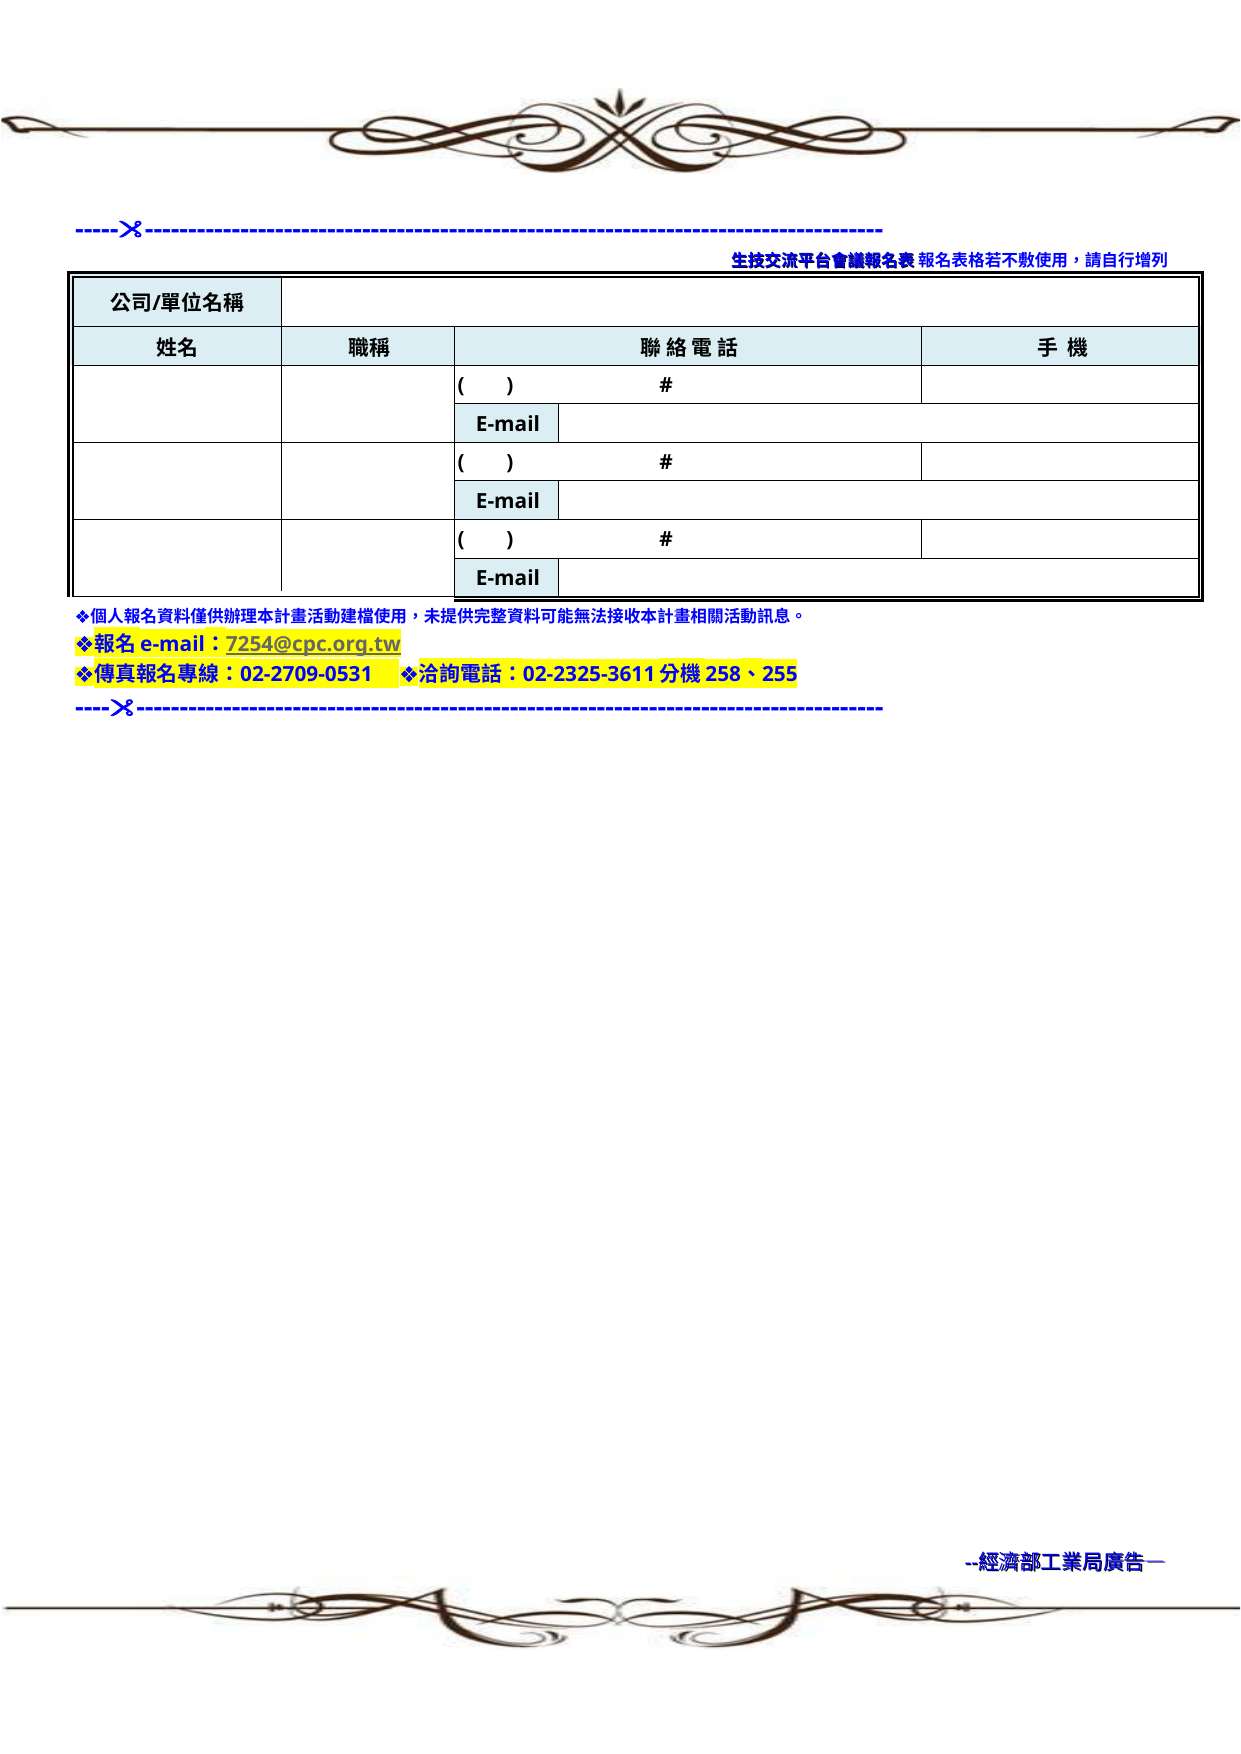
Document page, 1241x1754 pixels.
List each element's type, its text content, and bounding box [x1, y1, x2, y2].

table_cell 聯 絡 電 話 [455, 327, 921, 365]
table_cell ( ) # [455, 366, 921, 403]
table_cell 職稱 [282, 327, 454, 365]
table_cell 姓名 [74, 327, 281, 365]
table_cell [282, 366, 454, 442]
table_cell [74, 443, 281, 519]
table_cell [559, 481, 1198, 519]
table_header 公司/單位名稱 [74, 278, 281, 326]
table_cell [922, 520, 1198, 557]
table_cell E-mail [455, 481, 558, 519]
text ------------------------------------------------------------------------------------------ [75, 209, 1168, 246]
text 傳真報名專線：02-2709-0531 洽詢電話：02-2325-3611分機258、255 [75, 657, 1168, 688]
text 生技交流平台會議報名表 報名表格若不敷使用，請自行增列 [75, 246, 1168, 271]
table_cell ( ) # [455, 520, 921, 557]
table_cell [922, 443, 1198, 480]
table_cell [559, 404, 1198, 442]
table_cell ( ) # [455, 443, 921, 480]
picture [1, 88, 1241, 174]
table_cell [74, 520, 281, 596]
table_cell [922, 366, 1198, 403]
text 個人報名資料僅供辦理本計畫活動建檔使用，未提供完整資料可能無法接收本計畫相關活動訊息。 [75, 602, 1168, 627]
table_cell 手 機 [922, 327, 1198, 365]
table_cell E-mail [455, 559, 558, 596]
table_cell E-mail [455, 404, 558, 442]
table_header [282, 278, 1198, 326]
table_cell [74, 366, 281, 442]
picture [1, 1575, 1241, 1651]
table_cell [559, 559, 1198, 596]
table_cell [282, 443, 454, 519]
text ------------------------------------------------------------------------------------------ [75, 688, 1168, 725]
text 報名e-mail：7254@cpc.org.tw [75, 627, 1168, 657]
table_cell [281, 520, 454, 596]
